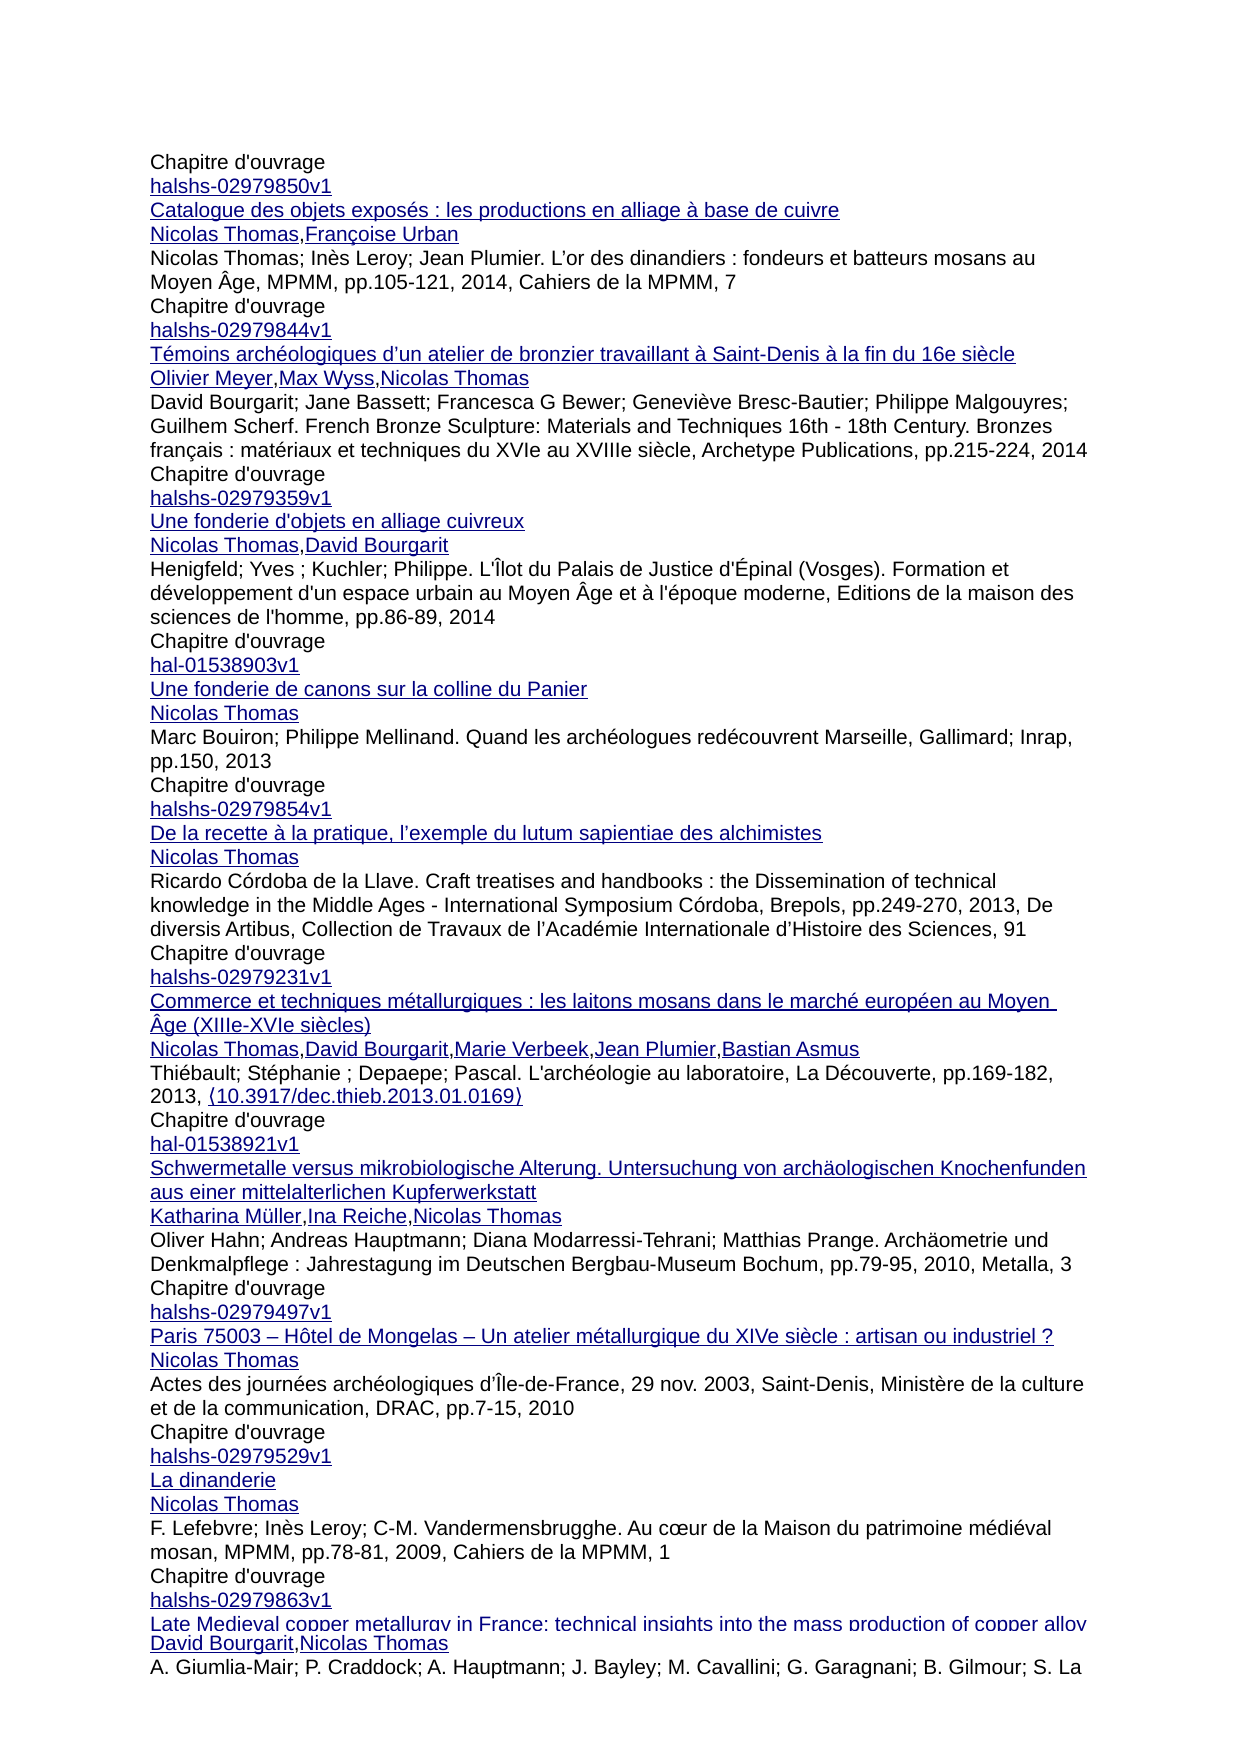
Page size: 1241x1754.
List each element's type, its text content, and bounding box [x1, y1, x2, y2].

table_cell Chapitre d'ouvrage halshs-02979850v1 [150, 150, 1090, 198]
table_cell De la recette à la pratique, l’exemple du lutum sapientiae des alchimistes Nicolas Thomas Ricardo Córdoba de la Llave. Craft treatises and handbooks : the Dissemination of technical knowledge in the Middle Ages - International Symposium Córdoba, Brepols, pp.249-270, 2013, De diversis Artibus, Collection de Travaux de l’Académie Internationale d’Histoire des Sciences, 91 Chapitre d'ouvrage halshs-02979231v1 [150, 821, 1090, 988]
table_cell Une fonderie d'objets en alliage cuivreux Nicolas Thomas,David Bourgarit Henigfeld; Yves ; Kuchler; Philippe. L'Îlot du Palais de Justice d'Épinal (Vosges). Formation et développement d'un espace urbain au Moyen Âge et à l'époque moderne, Editions de la maison des sciences de l'homme, pp.86-89, 2014 Chapitre d'ouvrage hal-01538903v1 [150, 509, 1090, 677]
table_cell La dinanderie Nicolas Thomas F. Lefebvre; Inès Leroy; C-M. Vandermensbrugghe. Au cœur de la Maison du patrimoine médiéval mosan, MPMM, pp.78-81, 2009, Cahiers de la MPMM, 1 Chapitre d'ouvrage halshs-02979863v1 [150, 1468, 1090, 1611]
table_cell Catalogue des objets exposés : les productions en alliage à base de cuivre Nicolas Thomas,Françoise Urban Nicolas Thomas; Inès Leroy; Jean Plumier. L’or des dinandiers : fondeurs et batteurs mosans au Moyen Âge, MPMM, pp.105-121, 2014, Cahiers de la MPMM, 7 Chapitre d'ouvrage halshs-02979844v1 [150, 198, 1090, 342]
table_cell Témoins archéologiques d’un atelier de bronzier travaillant à Saint-Denis à la fin du 16e siècle Olivier Meyer,Max Wyss,Nicolas Thomas David Bourgarit; Jane Bassett; Francesca G Bewer; Geneviève Bresc-Bautier; Philippe Malgouyres; Guilhem Scherf. French Bronze Sculpture: Materials and Techniques 16th - 18th Century. Bronzes français : matériaux et techniques du XVIe au XVIIIe siècle, Archetype Publications, pp.215-224, 2014 Chapitre d'ouvrage halshs-02979359v1 [150, 342, 1090, 509]
table_cell Une fonderie de canons sur la colline du Panier Nicolas Thomas Marc Bouiron; Philippe Mellinand. Quand les archéologues redécouvrent Marseille, Gallimard; Inrap, pp.150, 2013 Chapitre d'ouvrage halshs-02979854v1 [150, 677, 1090, 821]
table_cell Schwermetalle versus mikrobiologische Alterung. Untersuchung von archäologischen Knochenfunden aus einer mittelalterlichen Kupferwerkstatt Katharina Müller,Ina Reiche,Nicolas Thomas Oliver Hahn; Andreas Hauptmann; Diana Modarressi-Tehrani; Matthias Prange. Archäometrie und Denkmalpflege : Jahrestagung im Deutschen Bergbau-Museum Bochum, pp.79-95, 2010, Metalla, 3 Chapitre d'ouvrage halshs-02979497v1 [150, 1156, 1090, 1324]
table_cell Paris 75003 – Hôtel de Mongelas – Un atelier métallurgique du XIVe siècle : artisan ou industriel ? Nicolas Thomas Actes des journées archéologiques d’Île-de-France, 29 nov. 2003, Saint-Denis, Ministère de la culture et de la communication, DRAC, pp.7-15, 2010 Chapitre d'ouvrage halshs-02979529v1 [150, 1324, 1090, 1468]
table_cell Commerce et techniques métallurgiques : les laitons mosans dans le marché européen au Moyen Âge (XIIIe-XVIe siècles) Nicolas Thomas,David Bourgarit,Marie Verbeek,Jean Plumier,Bastian Asmus Thiébault; Stéphanie ; Depaepe; Pascal. L'archéologie au laboratoire, La Découverte, pp.169-182, 2013, ⟨10.3917/dec.thieb.2013.01.0169⟩ Chapitre d'ouvrage hal-01538921v1 [150, 989, 1090, 1156]
table_cell Late Medieval copper metallurgy in France: technical insights into the mass production of copper alloy common wares David Bourgarit,Nicolas Thomas A. Giumlia-Mair; P. Craddock; A. Hauptmann; J. Bayley; M. Cavallini; G. Garagnani; B. Gilmour; S. La Niece; W. Nicodemi; T. Rehren. Archaeometallurgy in Europe 2007: Selected papers from 2nd International Conference, Aquileia, Italy, 17-21 June 2007, Associazione Italiana di Metallurgia, 2009 Chapitre d'ouvrage halshs-02979603v1 [150, 1611, 1090, 1679]
